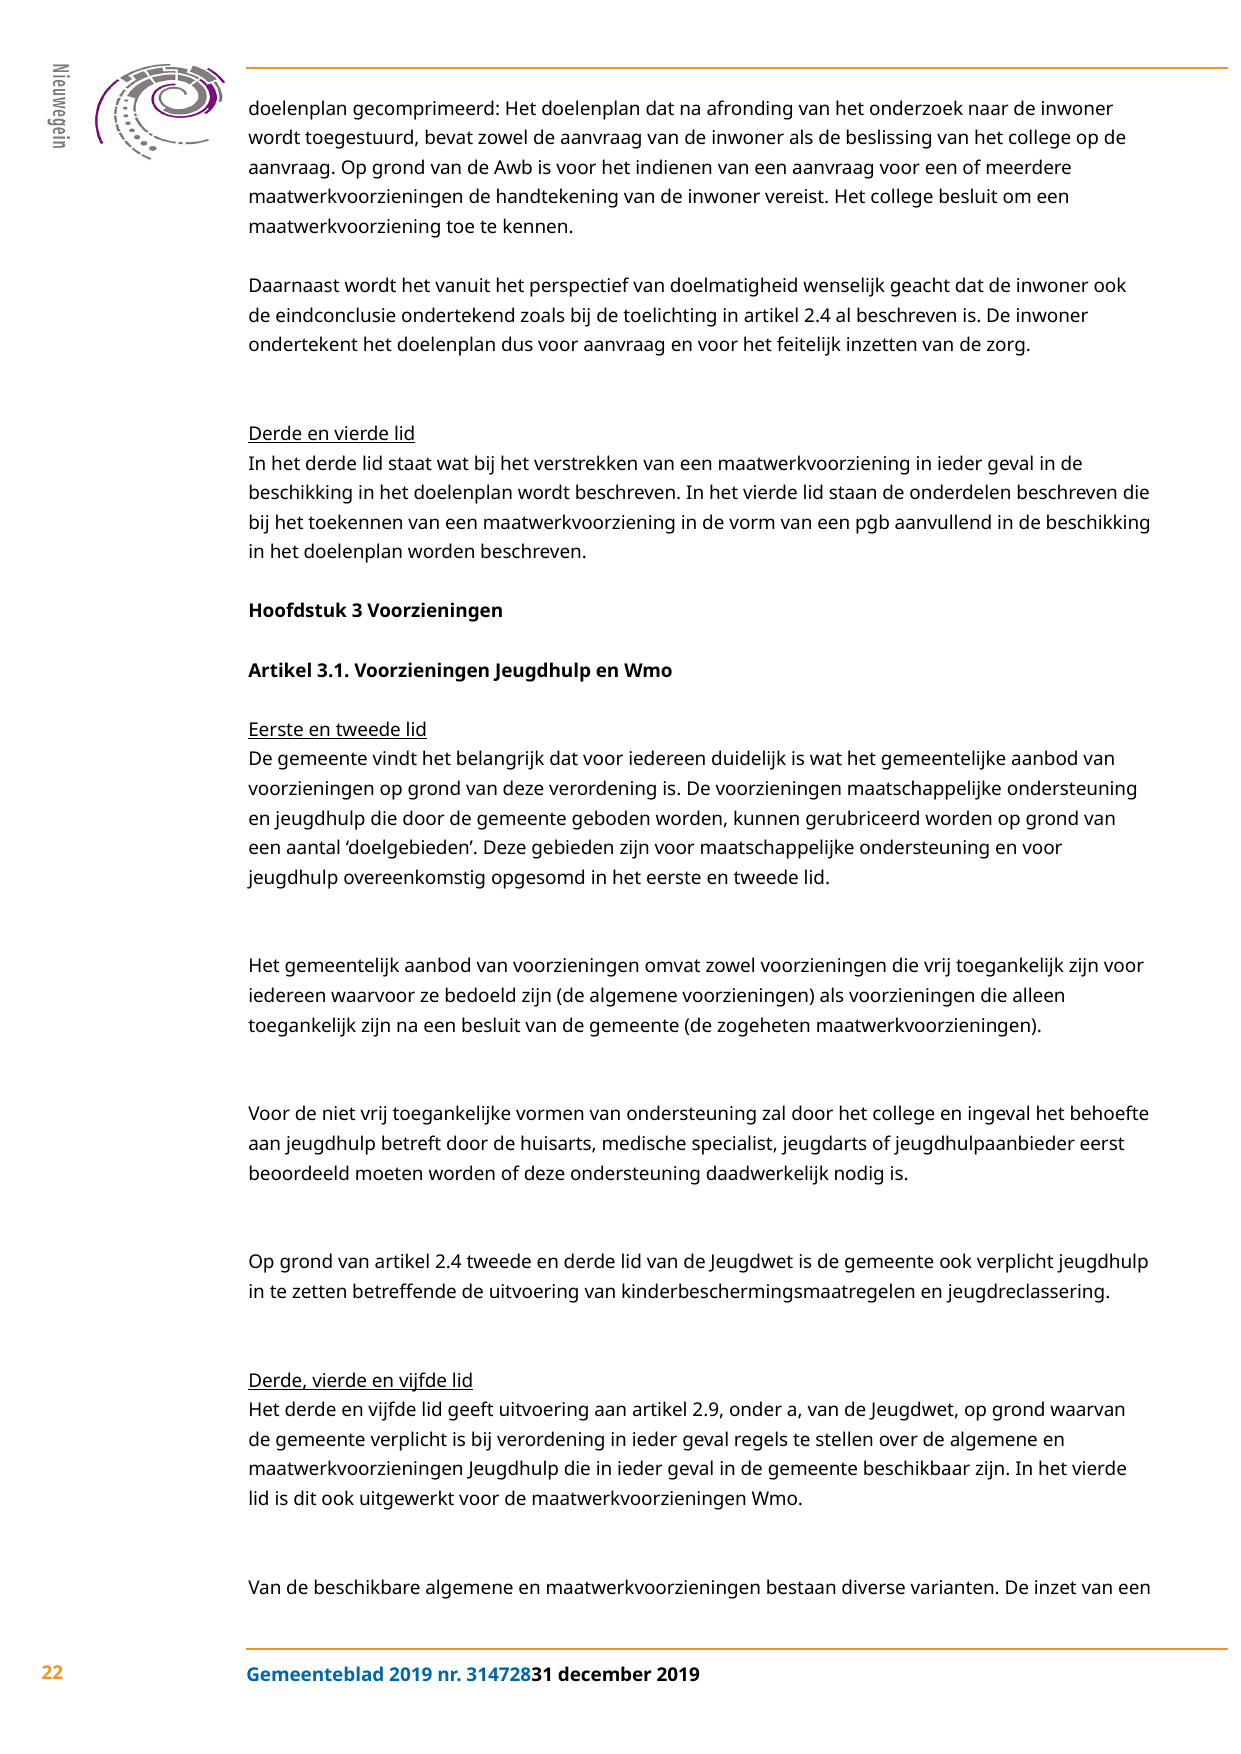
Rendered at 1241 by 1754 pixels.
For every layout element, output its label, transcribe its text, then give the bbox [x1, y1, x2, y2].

text Eerste en tweede lid [248, 716, 1152, 742]
text Op grond van artikel 2.4 tweede en derde lid van de Jeugdwet is de gemeente ook verplicht jeugdhulp in te zetten betreffende de uitvoering van kinderbeschermingsmaatregelen en jeugdreclassering. [248, 1248, 1152, 1304]
text Voor de niet vrij toegankelijke vormen van ondersteuning zal door het college en ingeval het behoefte aan jeugdhulp betreft door de huisarts, medische specialist, jeugdarts of jeugdhulpaanbieder eerst beoordeeld moeten worden of deze ondersteuning daadwerkelijk nodig is. [248, 1101, 1152, 1186]
text Van de beschikbare algemene en maatwerkvoorzieningen bestaan diverse varianten. De inzet van een [248, 1574, 1152, 1600]
text Het derde en vijfde lid geeft uitvoering aan artikel 2.9, onder a, van de Jeugdwet, op grond waarvan de gemeente verplicht is bij verordening in ieder geval regels te stellen over de algemene en maatwerkvoorzieningen Jeugdhulp die in ieder geval in de gemeente beschikbaar zijn. In het vierde lid is dit ook uitgewerkt voor de maatwerkvoorzieningen Wmo. [248, 1396, 1152, 1511]
text De gemeente vindt het belangrijk dat voor iedereen duidelijk is wat het gemeentelijke aanbod van voorzieningen op grond van deze verordening is. De voorzieningen maatschappelijke ondersteuning en jeugdhulp die door de gemeente geboden worden, kunnen gerubriceerd worden op grond van een aantal ‘doelgebieden’. Deze gebieden zijn voor maatschappelijke ondersteuning en voor jeugdhulp overeenkomstig opgesomd in het eerste en tweede lid. [248, 746, 1152, 890]
picture [41, 47, 231, 172]
text Derde, vierde en vijfde lid [248, 1367, 1152, 1393]
text Derde en vierde lid [248, 420, 1152, 446]
text Het gemeentelijk aanbod van voorzieningen omvat zowel voorzieningen die vrij toegankelijk zijn voor iedereen waarvoor ze bedoeld zijn (de algemene voorzieningen) als voorzieningen die alleen toegankelijk zijn na een besluit van de gemeente (de zogeheten maatwerkvoorzieningen). [248, 953, 1152, 1038]
text Artikel 3.1. Voorzieningen Jeugdhulp en Wmo [248, 657, 1152, 683]
text Daarnaast wordt het vanuit het perspectief van doelmatigheid wenselijk geacht dat de inwoner ook de eindconclusie ondertekend zoals bij de toelichting in artikel 2.4 al beschreven is. De inwoner ondertekent het doelenplan dus voor aanvraag en voor het feitelijk inzetten van de zorg. [248, 272, 1152, 357]
text Hoofdstuk 3 Voorzieningen [248, 598, 1152, 623]
text doelenplan gecomprimeerd: Het doelenplan dat na afronding van het onderzoek naar de inwoner wordt toegestuurd, bevat zowel de aanvraag van de inwoner als de beslissing van het college op de aanvraag. Op grond van de Awb is voor het indienen van een aanvraag voor een of meerdere maatwerkvoorzieningen de handtekening van de inwoner vereist. Het college besluit om een maatwerkvoorziening toe te kennen. [248, 95, 1152, 239]
text In het derde lid staat wat bij het verstrekken van een maatwerkvoorziening in ieder geval in de beschikking in het doelenplan wordt beschreven. In het vierde lid staan de onderdelen beschreven die bij het toekennen van een maatwerkvoorziening in de vorm van een pgb aanvullend in de beschikking in het doelenplan worden beschreven. [248, 450, 1152, 564]
